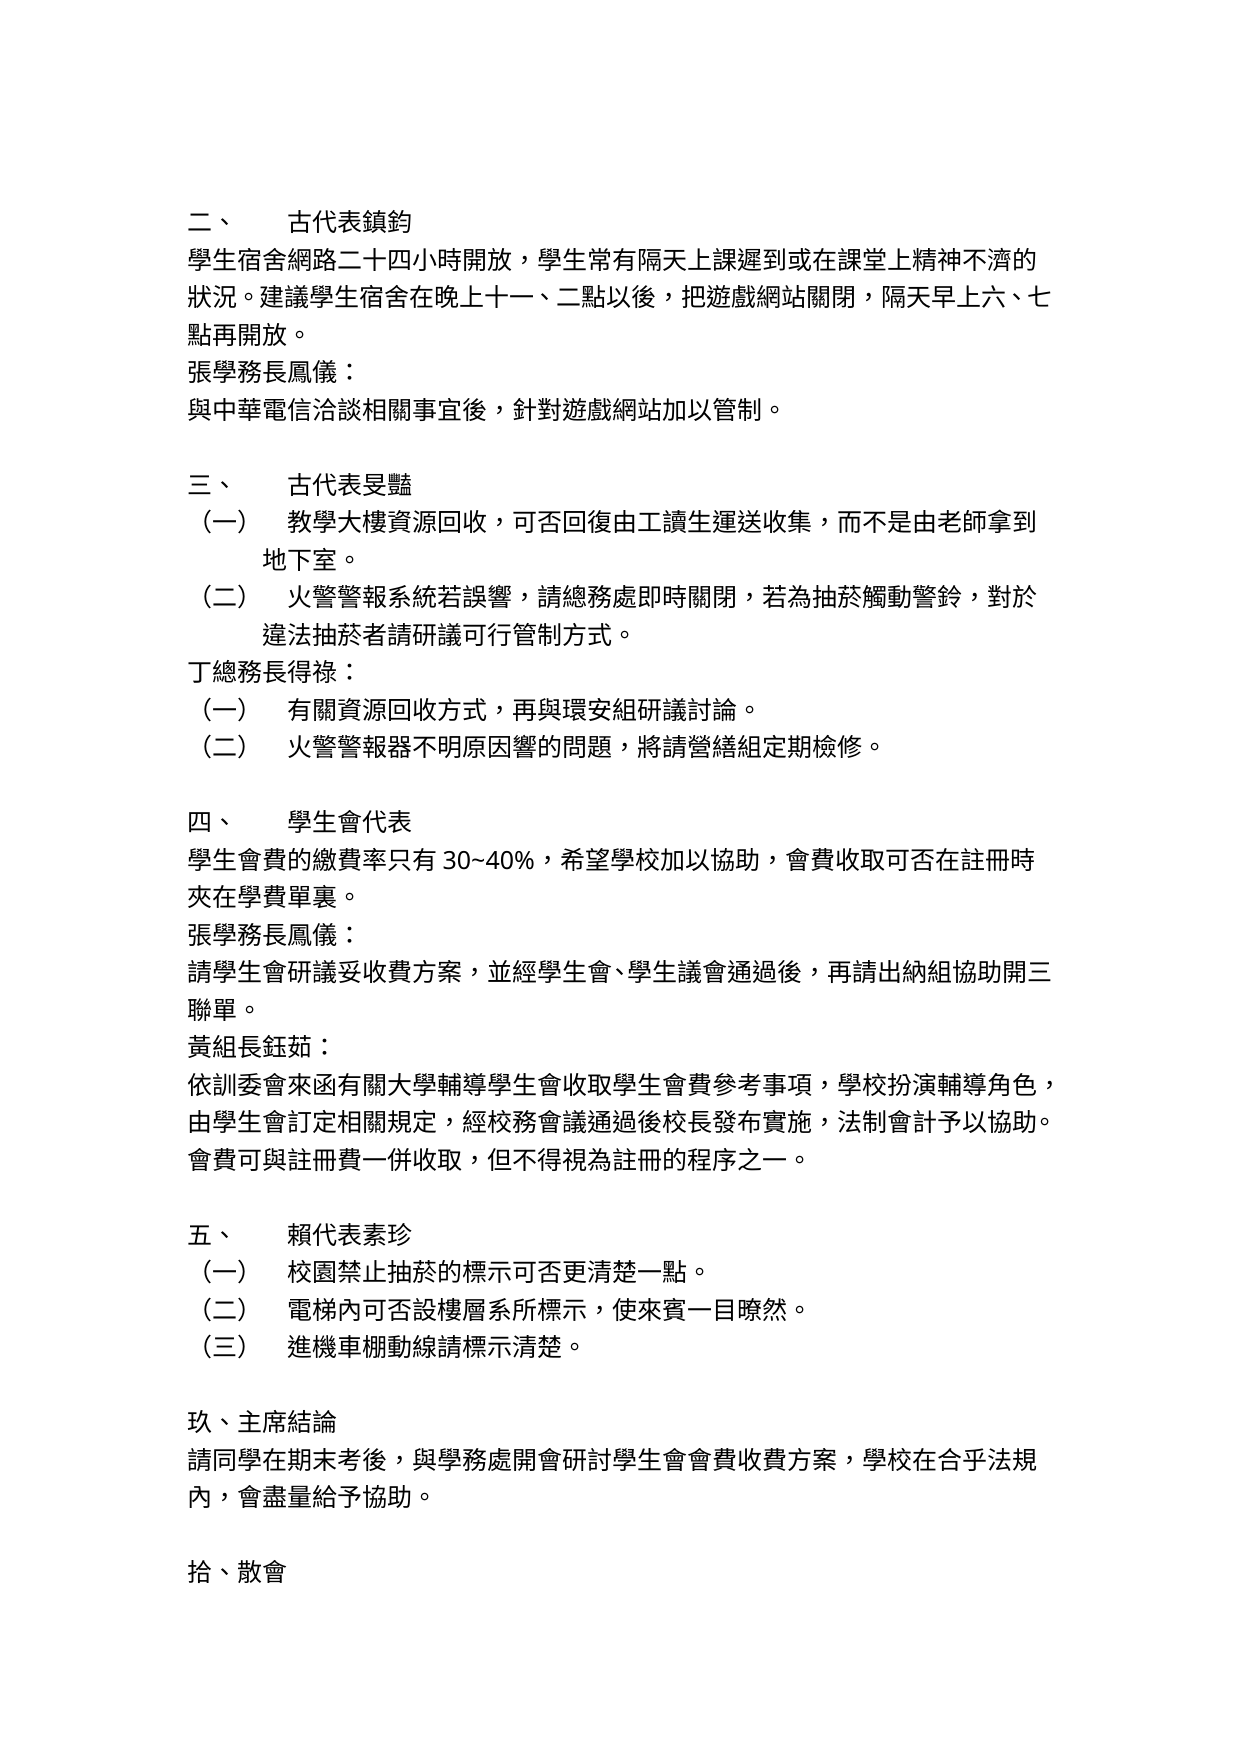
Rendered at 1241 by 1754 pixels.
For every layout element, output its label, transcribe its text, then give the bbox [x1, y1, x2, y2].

list 電梯內可否設樓層系所標示，使來賓一目暸然。 [187, 1289, 1053, 1327]
list 進機車棚動線請標示清楚。 [187, 1327, 1053, 1364]
list 校園禁止抽菸的標示可否更清楚一點。 [187, 1252, 1053, 1289]
list 火警警報器不明原因響的問題，將請營繕組定期檢修。 [187, 727, 1053, 764]
text 玖、主席結論 [187, 1402, 1053, 1439]
list 古代表旻豔 [187, 464, 1053, 502]
text 請學生會研議妥收費方案，並經學生會、學生議會通過後，再請出納組協助開三聯單。 [187, 952, 1053, 1027]
text 張學務長鳳儀： [187, 914, 1053, 952]
text 黃組長鈺茹： [187, 1027, 1053, 1064]
list 賴代表素珍 [187, 1214, 1053, 1252]
text 學生宿舍網路二十四小時開放，學生常有隔天上課遲到或在課堂上精神不濟的狀況。建議學生宿舍在晚上十一、二點以後，把遊戲網站關閉，隔天早上六、七點再開放。 [187, 239, 1053, 352]
text 學生會費的繳費率只有30~40%，希望學校加以協助，會費收取可否在註冊時夾在學費單裏。 [187, 839, 1053, 914]
text 丁總務長得祿： [187, 652, 1053, 689]
list 古代表鎮鈞 [187, 202, 1053, 239]
text 請同學在期末考後，與學務處開會研討學生會會費收費方案，學校在合乎法規內，會盡量給予協助。 [187, 1439, 1053, 1514]
list 學生會代表 [187, 802, 1053, 839]
list 火警警報系統若誤響，請總務處即時關閉，若為抽菸觸動警鈴，對於違法抽菸者請研議可行管制方式。 [187, 577, 1053, 652]
text 張學務長鳳儀： [187, 352, 1053, 389]
list 教學大樓資源回收，可否回復由工讀生運送收集，而不是由老師拿到地下室。 [187, 502, 1053, 577]
text 與中華電信洽談相關事宜後，針對遊戲網站加以管制。 [187, 389, 1053, 427]
text 依訓委會來函有關大學輔導學生會收取學生會費參考事項，學校扮演輔導角色，由學生會訂定相關規定，經校務會議通過後校長發布實施，法制會計予以協助。會費可與註冊費一併收取，但不得視為註冊的程序之一。 [187, 1064, 1053, 1177]
list 有關資源回收方式，再與環安組研議討論。 [187, 689, 1053, 727]
text 拾、散會 [187, 1552, 1053, 1589]
